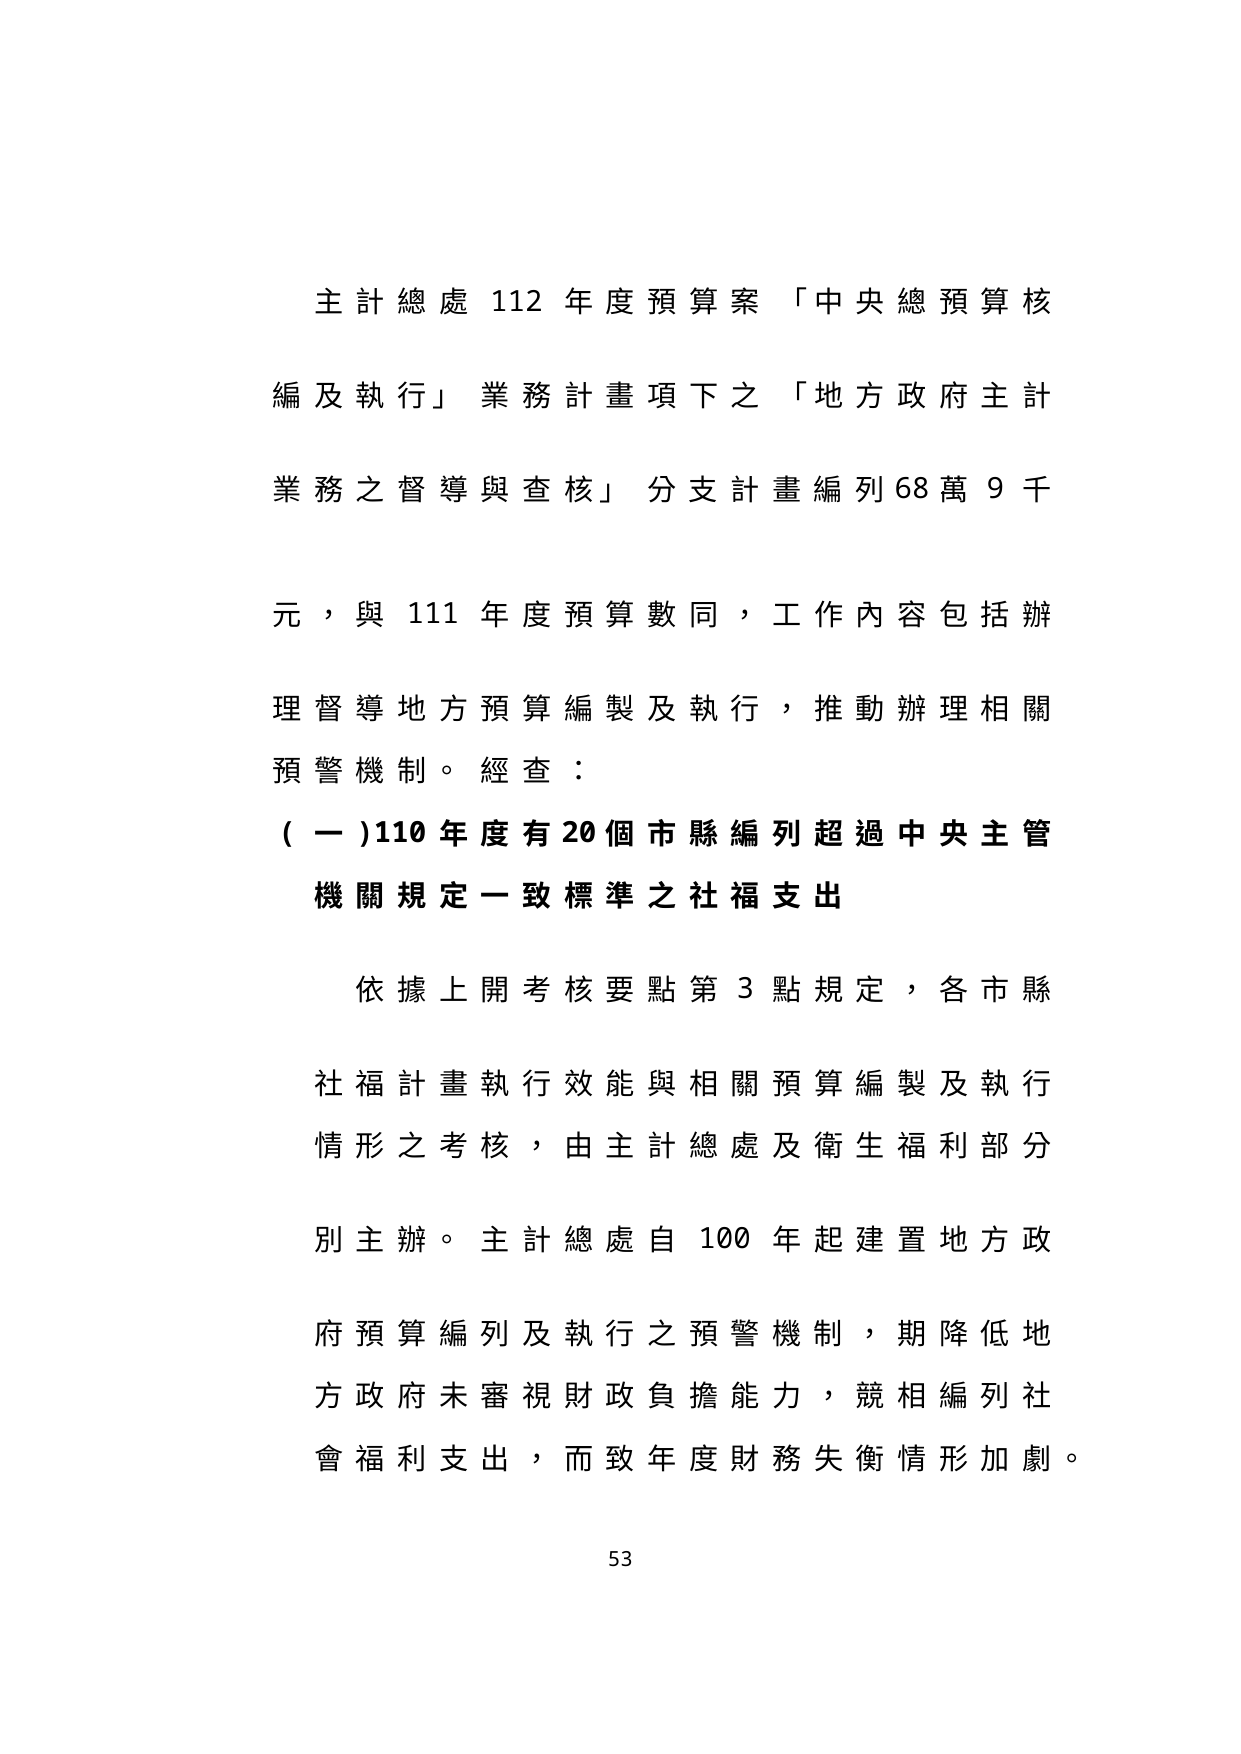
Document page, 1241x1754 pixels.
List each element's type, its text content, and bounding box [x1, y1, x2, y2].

text 依據上開考核要點第3點規定，各市縣社福計畫執行效能與相關預算編製及執行情形之考核，由主計總處及衛生福利部分別主辦。主計總處自100年起建置地方政府預算編列及執行之預警機制，期降低地方政府未審視財政負擔能力，競相編列社會福利支出，而致年度財務失衡情形加劇。當前各市縣財政並非寬裕無虞，109及110年各有6個及3個市縣有歲入歲出差短情形，且截至111年8月底止各市縣公共債務未償餘額在200億元以上者仍有7市縣，允應考量財政負擔，妥善配置社福資源，主計總處允宜妥予督導查核各市縣社福計畫執行效能與相關預算編製及執行情形。 [271, 915, 1058, 1477]
text (一)110年度有20個市縣編列超過中央主管機關規定一致標準之社福支出 [242, 790, 1058, 915]
text 主計總處112年度預算案「中央總預算核編及執行」業務計畫項下之「地方政府主計業務之督導與查核」分支計畫編列68萬9千元，與111年度預算數同，工作內容包括辦理督導地方預算編製及執行，推動辦理相關預警機制。經查： [242, 227, 1058, 790]
